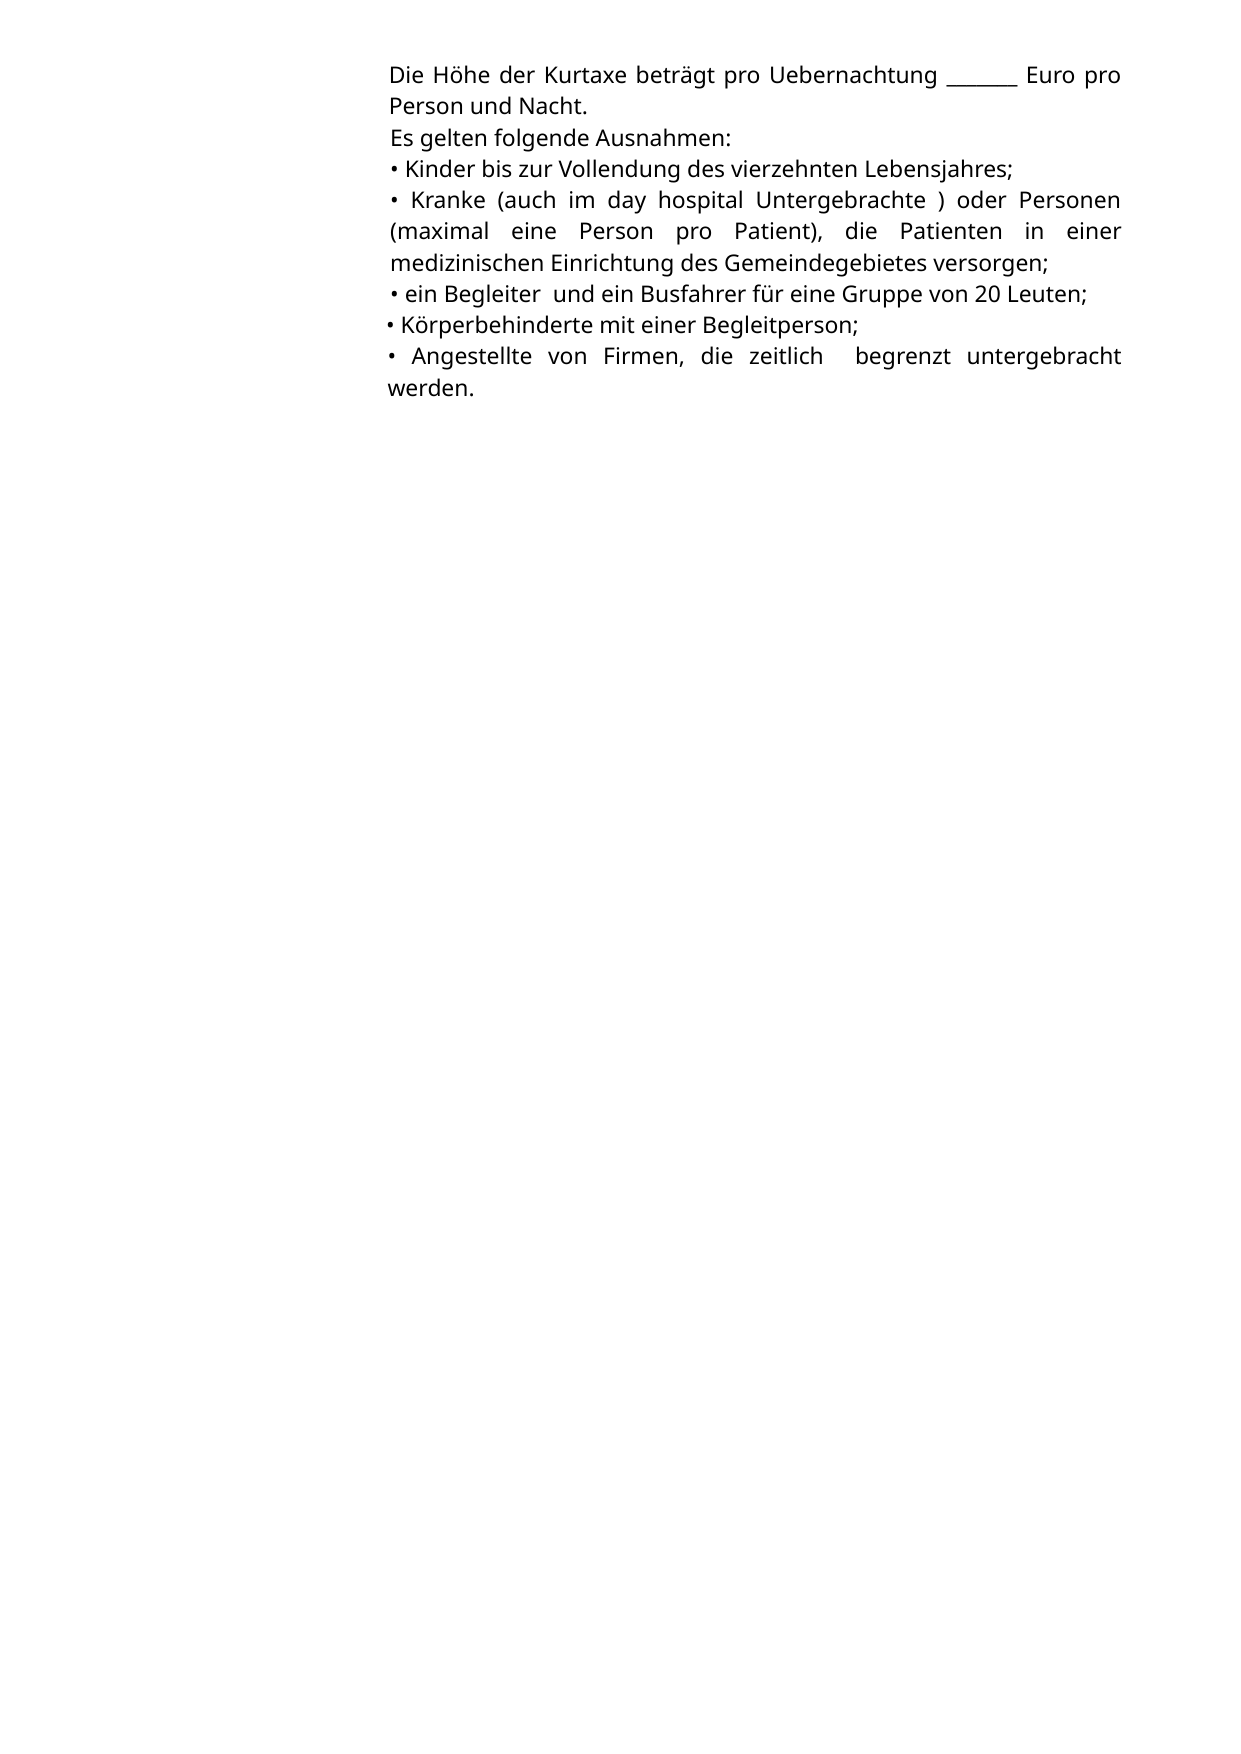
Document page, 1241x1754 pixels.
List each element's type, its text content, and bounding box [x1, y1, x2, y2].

text • Körperbehinderte mit einer Begleitperson; [386, 309, 1122, 340]
text • ein Begleiter und ein Busfahrer für eine Gruppe von 20 Leuten; [390, 278, 1122, 309]
text Es gelten folgende Ausnahmen: [253, 122, 1122, 153]
text • Kranke (auch im day hospital Untergebrachte ) oder Personen (maximal eine Person pro Patient), die Patienten in einer medizinischen Einrichtung des Gemeindegebietes versorgen; [390, 184, 1122, 278]
text • Kinder bis zur Vollendung des vierzehnten Lebensjahres; [390, 153, 1122, 184]
text • Angestellte von Firmen, die zeitlich begrenzt untergebracht werden. [387, 340, 1122, 403]
text Die Höhe der Kurtaxe beträgt pro Uebernachtung _______ Euro pro Person und Nacht. [388, 59, 1122, 122]
